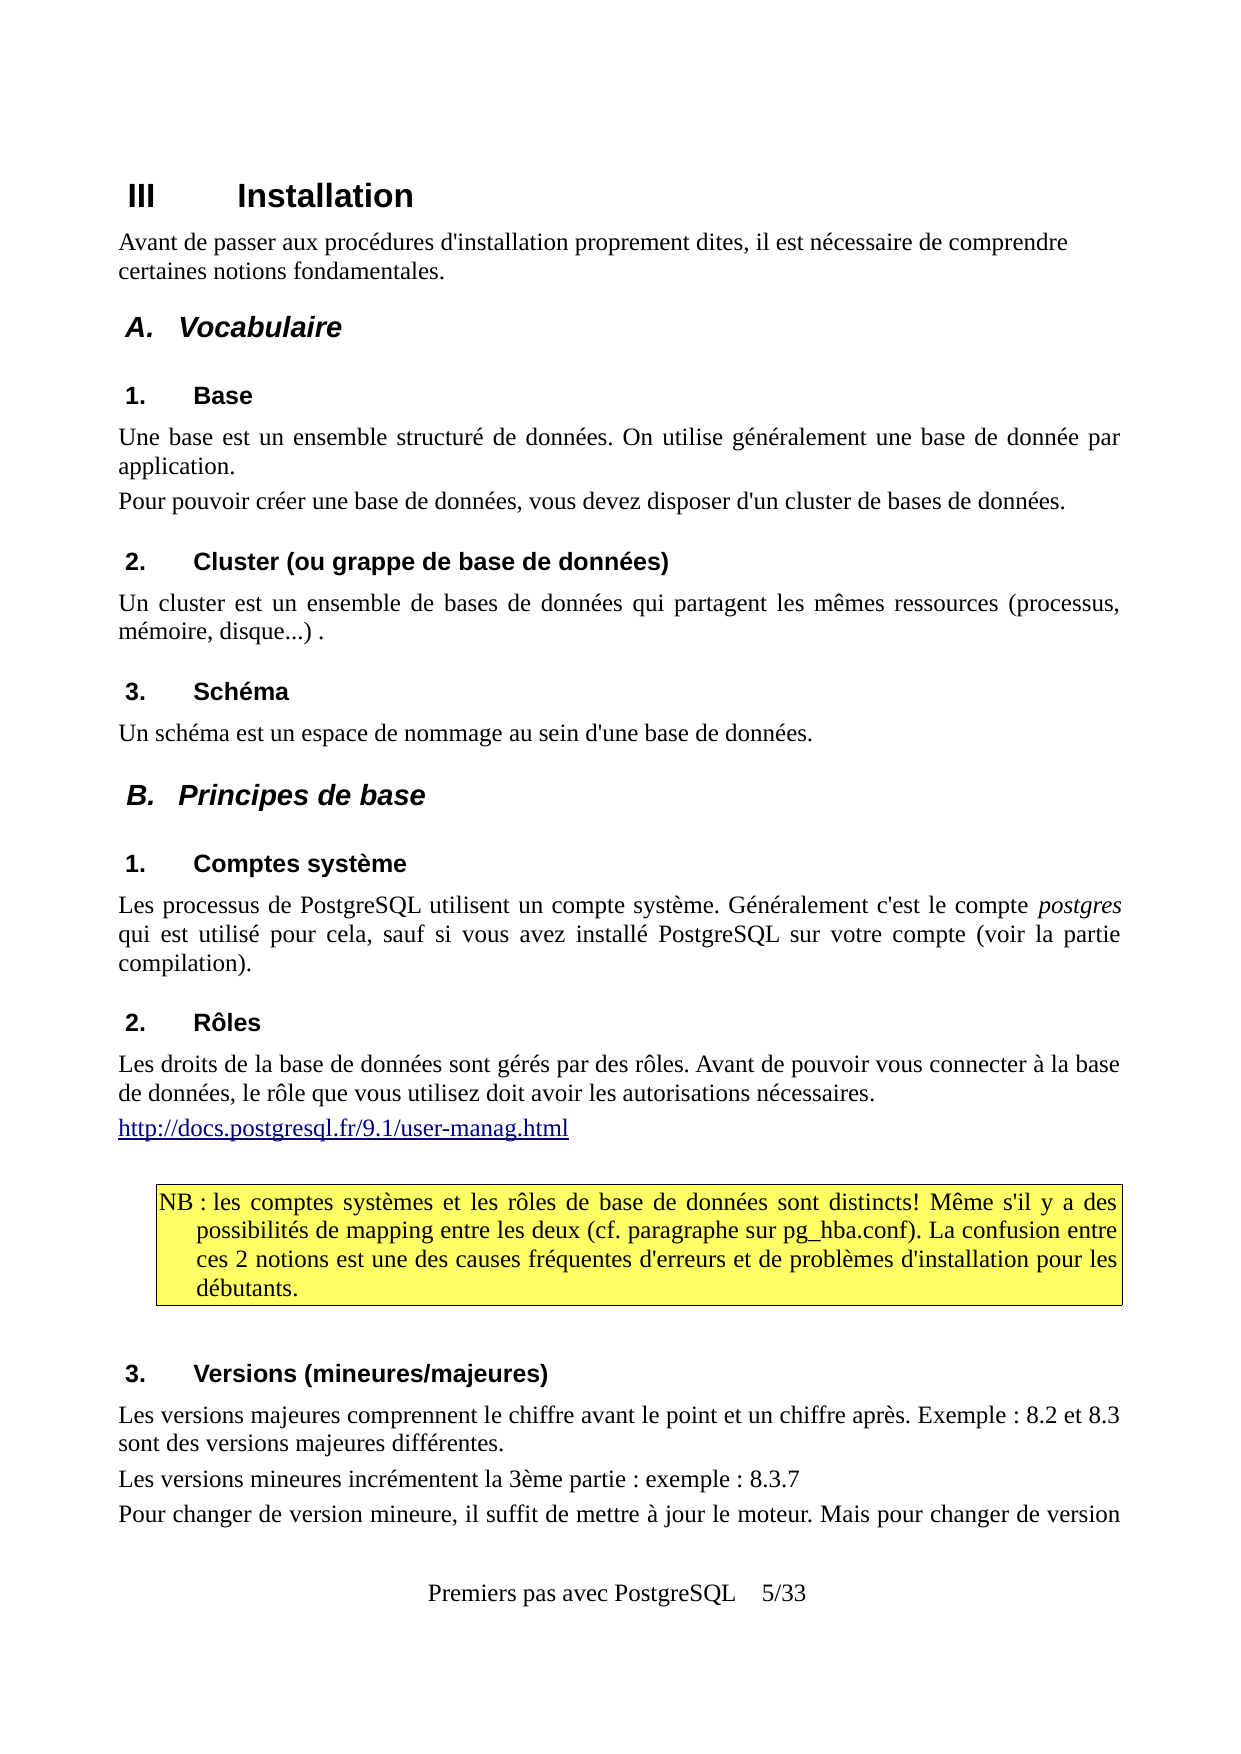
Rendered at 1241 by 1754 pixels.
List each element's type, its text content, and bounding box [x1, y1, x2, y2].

subtitle Rôles [118, 1008, 1122, 1037]
subtitle Base [118, 381, 1122, 410]
subtitle Comptes système [118, 849, 1122, 878]
subtitle Principes de base [118, 778, 1122, 812]
text Pour changer de version mineure, il suffit de mettre à jour le moteur. Mais pour changer de version [118, 1499, 1122, 1528]
text Les versions mineures incrémentent la 3ème partie : exemple : 8.3.7 [118, 1464, 1122, 1492]
subtitle Schéma [118, 677, 1122, 705]
text Un cluster est un ensemble de bases de données qui partagent les mêmes ressources (processus, mémoire, disque...) . [118, 588, 1122, 645]
text Un schéma est un espace de nommage au sein d'une base de données. [118, 718, 1122, 747]
text Pour pouvoir créer une base de données, vous devez disposer d'un cluster de bases de données. [118, 486, 1122, 515]
text Les droits de la base de données sont gérés par des rôles. Avant de pouvoir vous connecter à la base de données, le rôle que vous utilisez doit avoir les autorisations nécessaires. [118, 1049, 1122, 1107]
list les comptes systèmes et les rôles de base de données sont distincts! Même s'il y a des possibilités de mapping entre les deux (cf. paragraphe sur pg_hba.conf). La confusion entre ces 2 notions est une des causes fréquentes d'erreurs et de problèmes d'installation pour les débutants. [157, 1185, 1122, 1305]
subtitle Vocabulaire [118, 310, 1122, 343]
text http://docs.postgresql.fr/9.1/user-manag.html [118, 1113, 1122, 1142]
subtitle Versions (mineures/majeures) [118, 1358, 1122, 1387]
text Une base est un ensemble structuré de données. On utilise généralement une base de donnée par application. [118, 422, 1122, 480]
text Avant de passer aux procédures d'installation proprement dites, il est nécessaire de comprendre certaines notions fondamentales. [118, 227, 1122, 285]
subtitle Installation [118, 176, 1122, 215]
text Les processus de PostgreSQL utilisent un compte système. Généralement c'est le compte postgres qui est utilisé pour cela, sauf si vous avez installé PostgreSQL sur votre compte (voir la partie compilation). [118, 890, 1122, 977]
subtitle Cluster (ou grappe de base de données) [118, 546, 1122, 575]
text Les versions majeures comprennent le chiffre avant le point et un chiffre après. Exemple : 8.2 et 8.3 sont des versions majeures différentes. [118, 1400, 1122, 1457]
